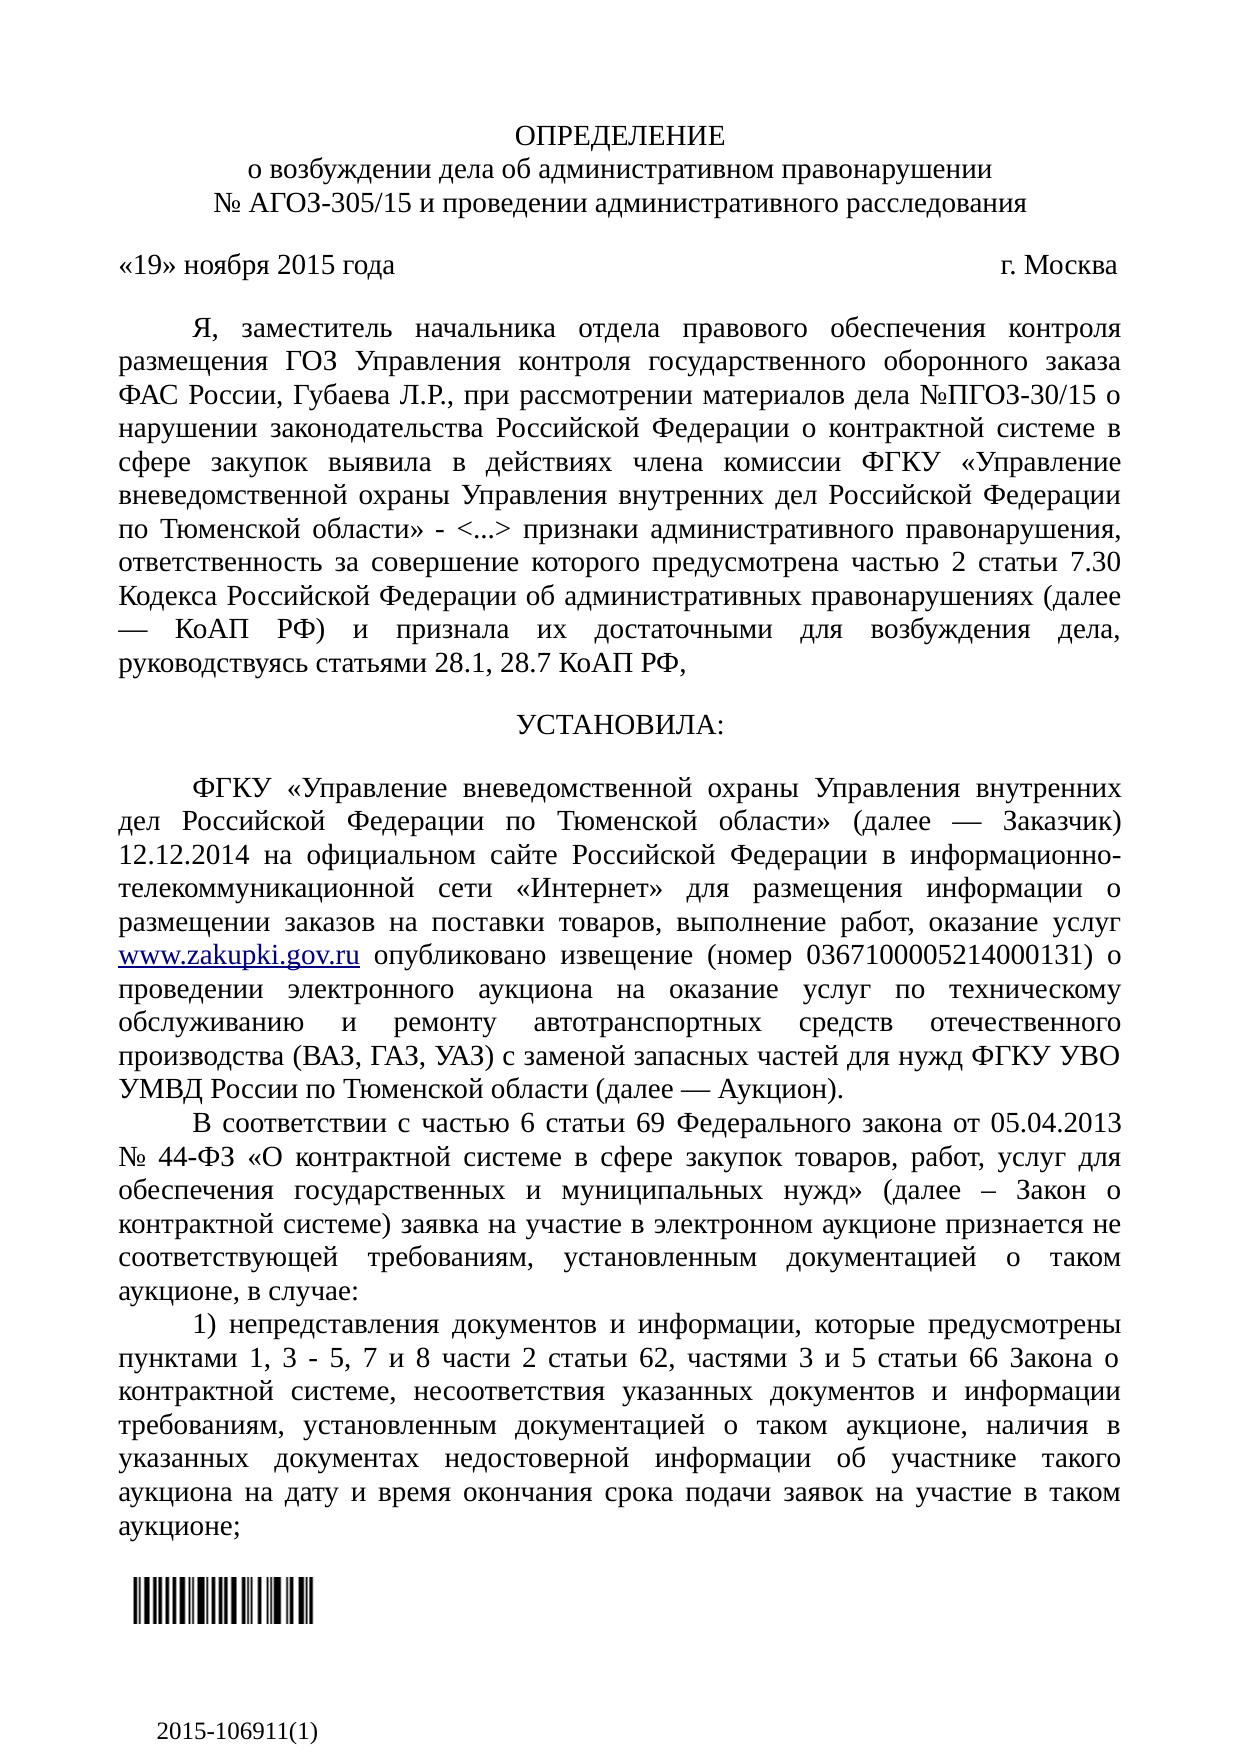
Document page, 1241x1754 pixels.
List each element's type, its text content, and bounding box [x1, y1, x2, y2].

text «19» ноября 2015 года г. Москва [118, 247, 1122, 281]
text ОПРЕДЕЛЕНИЕ [118, 118, 1122, 152]
text Я, заместитель начальника отдела правового обеспечения контроля размещения ГОЗ Управления контроля государственного оборонного заказа ФАС России, Губаева Л.Р., при рассмотрении материалов дела №ПГОЗ-30/15 о нарушении законодательства Российской Федерации о контрактной системе в сфере закупок выявила в действиях члена комиссии ФГКУ «Управление вневедомственной охраны Управления внутренних дел Российской Федерации по Тюменской области» - <...> признаки административного правонарушения, ответственность за совершение которого предусмотрена частью 2 статьи 7.30 Кодекса Российской Федерации об административных правонарушениях (далее — КоАП РФ) и признала их достаточными для возбуждения дела, руководствуясь статьями 28.1, 28.7 КоАП РФ, [118, 310, 1122, 679]
text 1) непредставления документов и информации, которые предусмотрены пунктами 1, 3 - 5, 7 и 8 части 2 статьи 62, частями 3 и 5 статьи 66 Закона о контрактной системе, несоответствия указанных документов и информации требованиям, установленным документацией о таком аукционе, наличия в указанных документах недостоверной информации об участнике такого аукциона на дату и время окончания срока подачи заявок на участие в таком аукционе; [118, 1306, 1122, 1541]
text № АГОЗ-305/15 и проведении административного расследования [118, 185, 1122, 219]
text о возбуждении дела об административном правонарушении [118, 152, 1122, 185]
text ФГКУ «Управление вневедомственной охраны Управления внутренних дел Российской Федерации по Тюменской области» (далее — Заказчик) 12.12.2014 на официальном сайте Российской Федерации в информационно-телекоммуникационной сети «Интернет» для размещения информации о размещении заказов на поставки товаров, выполнение работ, оказание услуг www.zakupki.gov.ru опубликовано извещение (номер 0367100005214000131) о проведении электронного аукциона на оказание услуг по техническому обслуживанию и ремонту автотранспортных средств отечественного производства (ВАЗ, ГАЗ, УАЗ) с заменой запасных частей для нужд ФГКУ УВО УМВД России по Тюменской области (далее — Аукцион). [118, 770, 1122, 1105]
picture [118, 1577, 331, 1624]
text В соответствии с частью 6 статьи 69 Федерального закона от 05.04.2013 № 44-ФЗ «О контрактной системе в сфере закупок товаров, работ, услуг для обеспечения государственных и муниципальных нужд» (далее – Закон о контрактной системе) заявка на участие в электронном аукционе признается не соответствующей требованиям, установленным документацией о таком аукционе, в случае: [118, 1105, 1122, 1306]
text УСТАНОВИЛА: [118, 707, 1122, 741]
